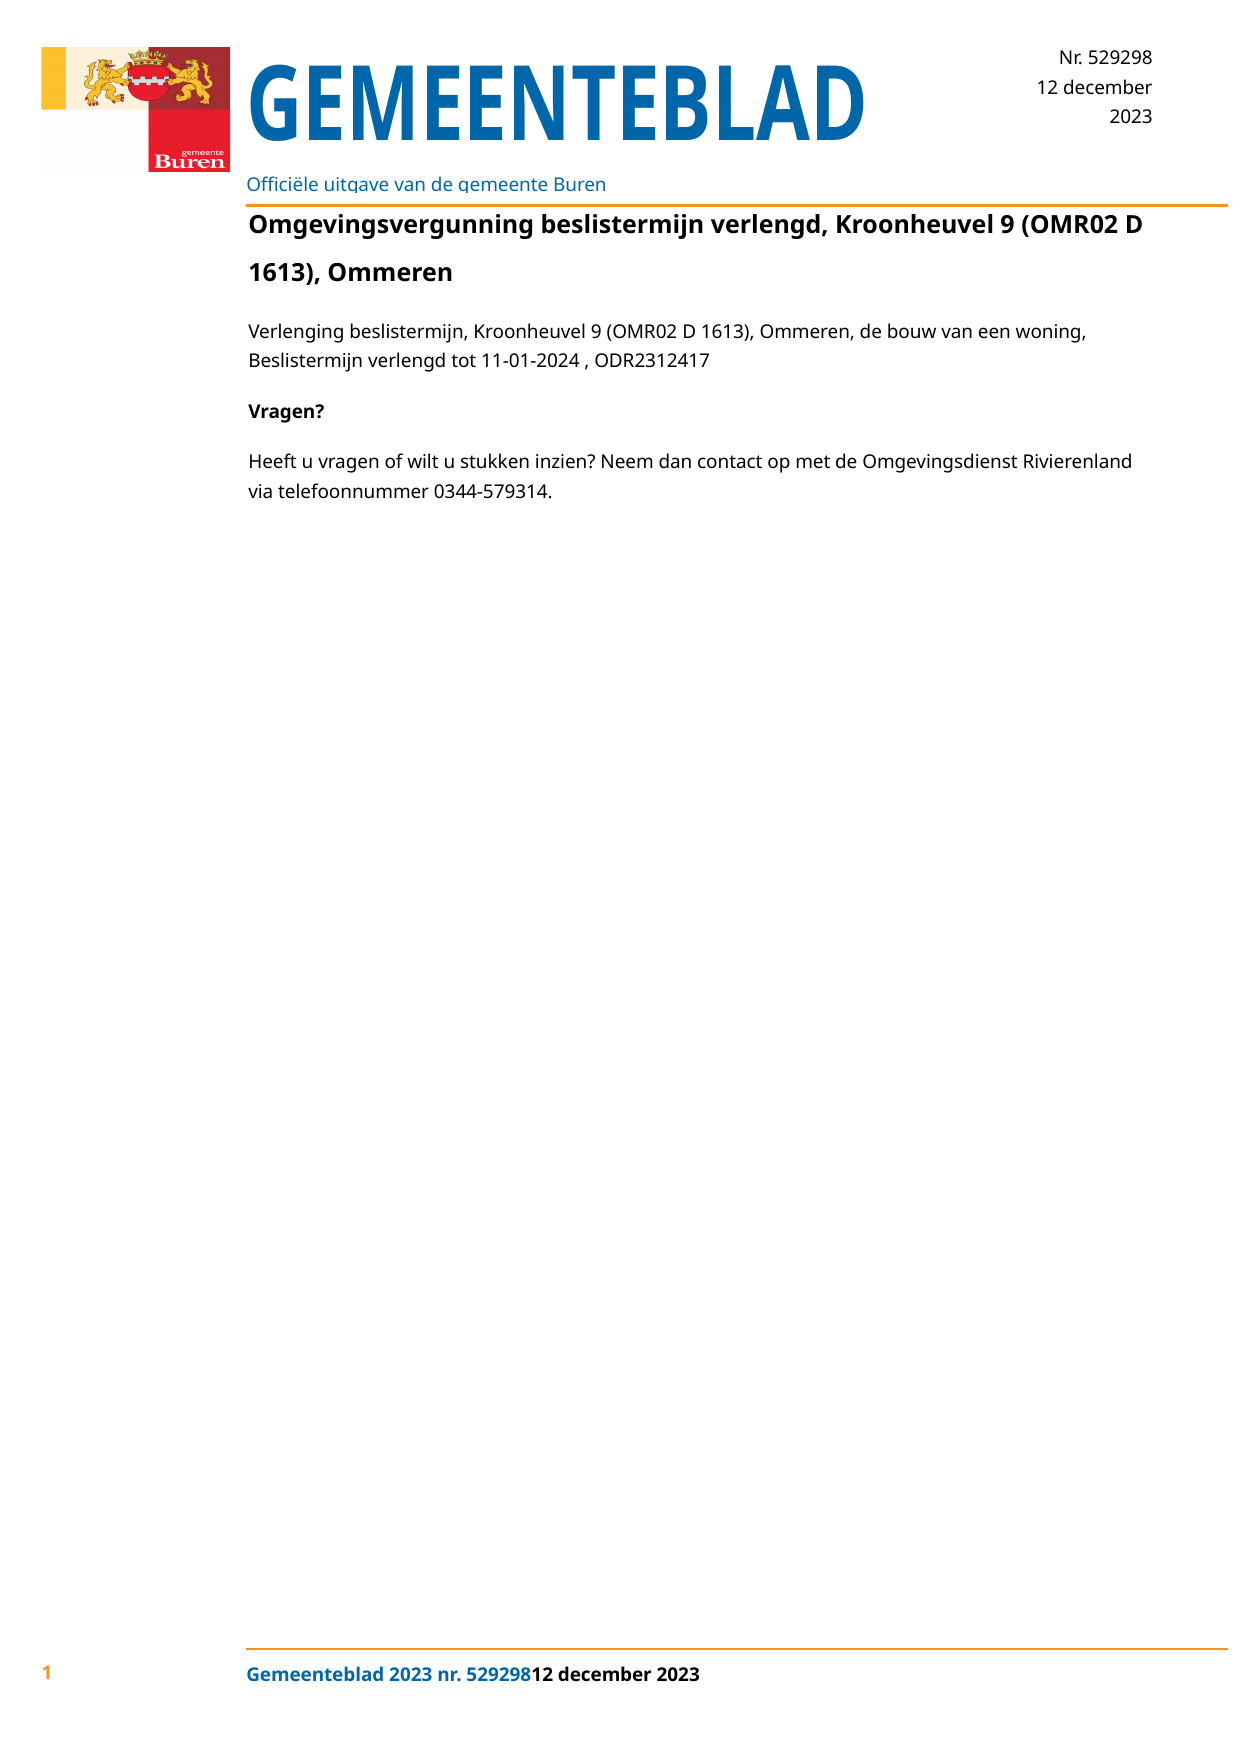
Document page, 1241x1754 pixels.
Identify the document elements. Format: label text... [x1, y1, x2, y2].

text Verlenging beslistermijn, Kroonheuvel 9 (OMR02 D 1613), Ommeren, de bouw van een woning, Beslistermijn verlengd tot 11-01-2024 , ODR2312417 [248, 318, 1152, 373]
text Vragen? [248, 398, 1152, 424]
text Heeft u vragen of wilt u stukken inzien? Neem dan contact op met de Omgevingsdienst Rivierenland via telefoonnummer 0344-579314. [248, 448, 1152, 504]
picture [41, 47, 231, 172]
text Omgevingsvergunning beslistermijn verlengd, Kroonheuvel 9 (OMR02 D 1613), Ommeren [248, 207, 1152, 288]
